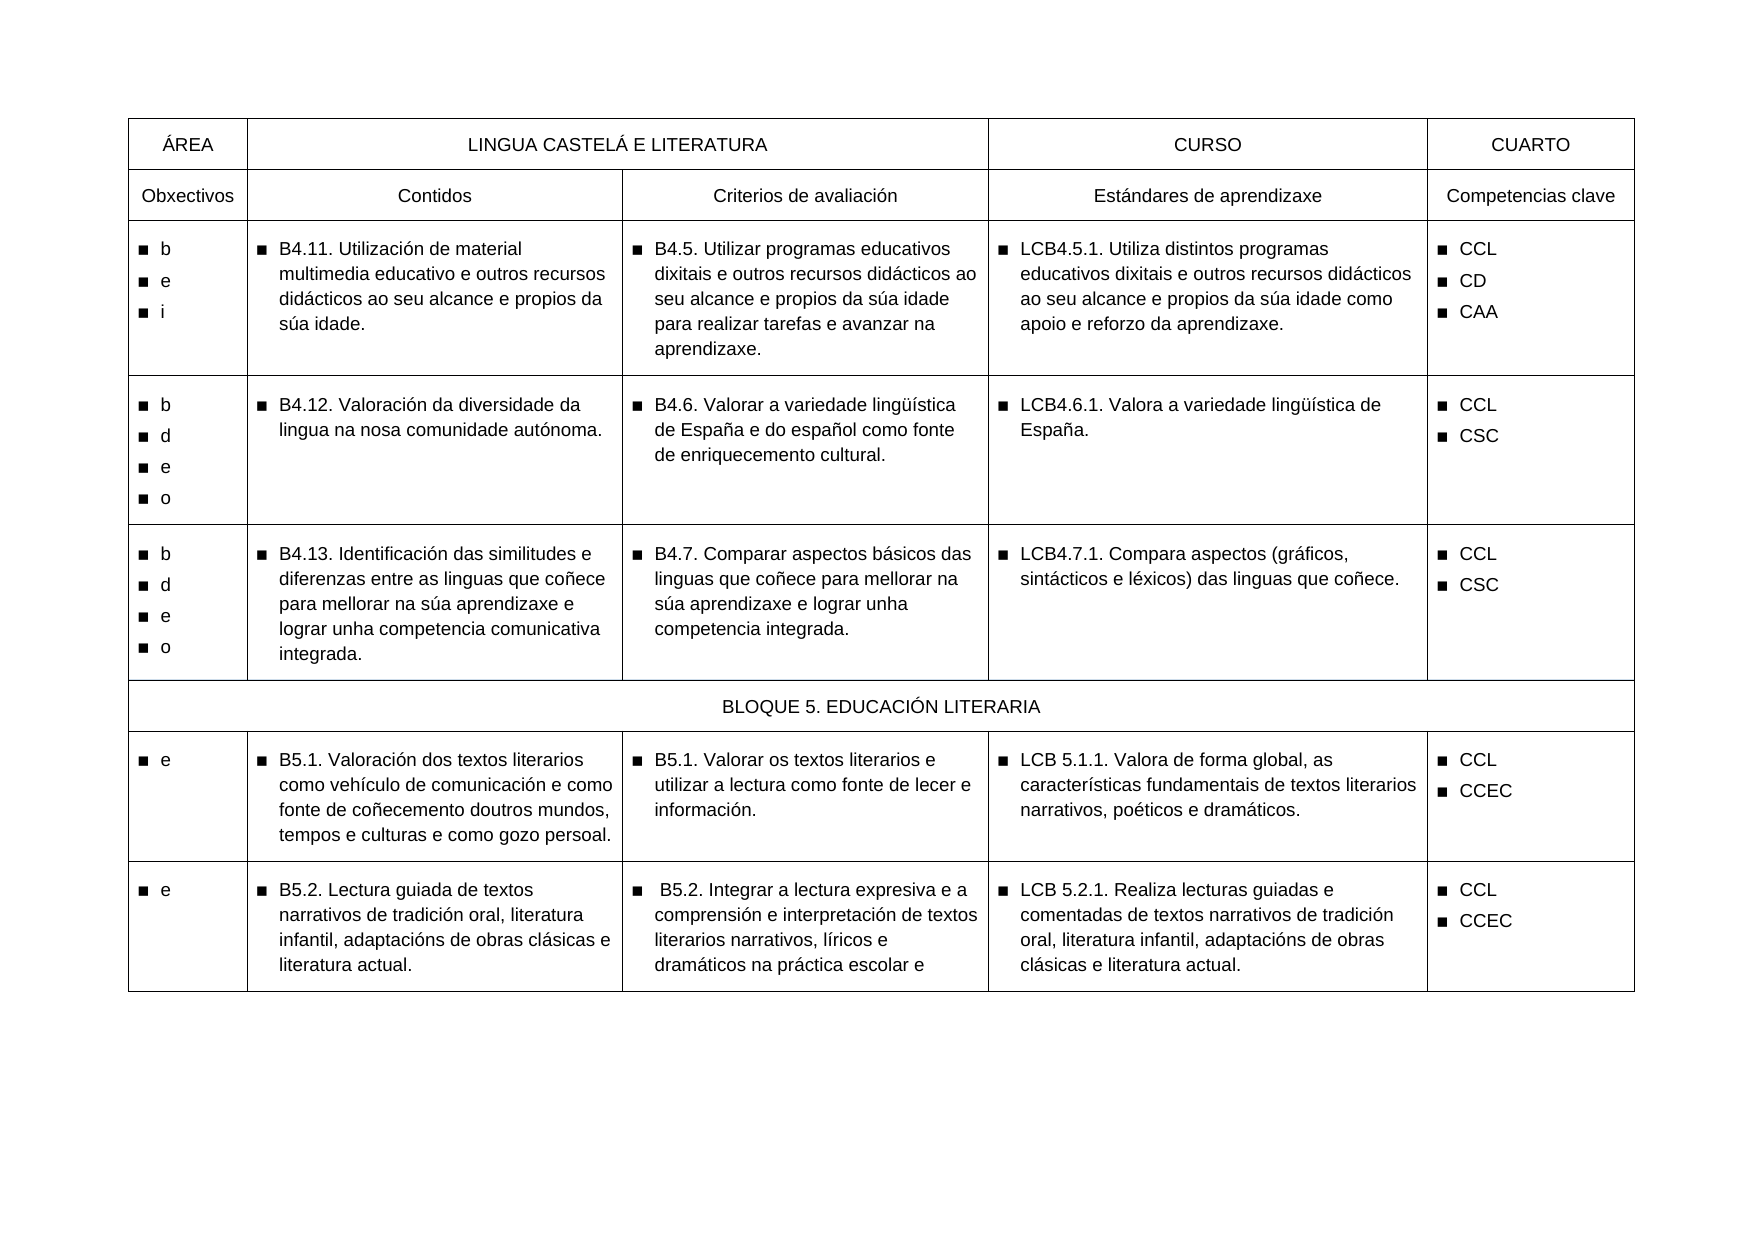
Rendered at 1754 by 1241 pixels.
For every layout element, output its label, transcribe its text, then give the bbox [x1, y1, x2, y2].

table_cell B5.1. Valoración dos textos literarios como vehículo de comunicación e como fonte de coñecemento doutros mundos, tempos e culturas e como gozo persoal. [248, 732, 622, 861]
table_cell LCB4.7.1. Compara aspectos (gráficos, sintácticos e léxicos) das linguas que coñece. [989, 525, 1427, 679]
table_cell e [129, 732, 247, 861]
table_cell CCL CSC [1428, 525, 1634, 679]
table_cell B4.7. Comparar aspectos básicos das linguas que coñece para mellorar na súa aprendizaxe e lograr unha competencia integrada. [623, 525, 988, 679]
table_cell B4.13. Identificación das similitudes e diferenzas entre as linguas que coñece para mellorar na súa aprendizaxe e lograr unha competencia comunicativa integrada. [248, 525, 622, 679]
table_header CURSO [989, 119, 1427, 169]
table_cell B5.2. Integrar a lectura expresiva e a comprensión e interpretación de textos literarios narrativos, líricos e dramáticos na práctica escolar e [623, 862, 988, 991]
table_cell BLOQUE 5. EDUCACIÓN LITERARIA [129, 681, 1634, 731]
table_header ÁREA [129, 119, 247, 169]
table_cell B5.2. Lectura guiada de textos narrativos de tradición oral, literatura infantil, adaptacións de obras clásicas e literatura actual. B5.3. Lectura comentada de poemas, relatos e obras teatrais. B5.4. Identificación de recursos literarios B5.5. Distinción entre conto e lenda. Coñecemento de lendas españolas e doutros países. [248, 862, 622, 991]
table_cell Estándares de aprendizaxe [989, 170, 1427, 220]
table_cell B4.6. Valorar a variedade lingüística de España e do español como fonte de enriquecemento cultural. [623, 376, 988, 524]
table_cell CCL CSC [1428, 376, 1634, 524]
table_cell B5.1. Valorar os textos literarios e utilizar a lectura como fonte de lecer e información. [623, 732, 988, 861]
table_cell LCB4.6.1. Valora a variedade lingüística de España. [989, 376, 1427, 524]
table_header LINGUA CASTELÁ E LITERATURA [248, 119, 988, 169]
table_cell B4.12. Valoración da diversidade da lingua na nosa comunidade autónoma. [248, 376, 622, 524]
table_cell CCL CCEC [1428, 862, 1634, 991]
table_cell LCB4.5.1. Utiliza distintos programas educativos dixitais e outros recursos didácticos ao seu alcance e propios da súa idade como apoio e reforzo da aprendizaxe. [989, 221, 1427, 375]
table_cell Contidos [248, 170, 622, 220]
table_cell Criterios de avaliación [623, 170, 988, 220]
table_cell CCL CCEC [1428, 732, 1634, 861]
table_cell b d e o [129, 525, 247, 679]
table_cell B4.11. Utilización de material multimedia educativo e outros recursos didácticos ao seu alcance e propios da súa idade. [248, 221, 622, 375]
table_cell b e i [129, 221, 247, 375]
table_header CUARTO [1428, 119, 1634, 169]
table_cell B4.5. Utilizar programas educativos dixitais e outros recursos didácticos ao seu alcance e propios da súa idade para realizar tarefas e avanzar na aprendizaxe. [623, 221, 988, 375]
table_cell LCB 5.1.1. Valora de forma global, as características fundamentais de textos literarios narrativos, poéticos e dramáticos. [989, 732, 1427, 861]
table_cell CCL CD CAA [1428, 221, 1634, 375]
table_cell b d e o [129, 376, 247, 524]
table_cell LCB 5.2.1. Realiza lecturas guiadas e comentadas de textos narrativos de tradición oral, literatura infantil, adaptacións de obras clásicas e literatura actual. [989, 862, 1427, 991]
table_cell Obxectivos [129, 170, 247, 220]
table_cell e [129, 862, 247, 991]
table_cell Competencias clave [1428, 170, 1634, 220]
